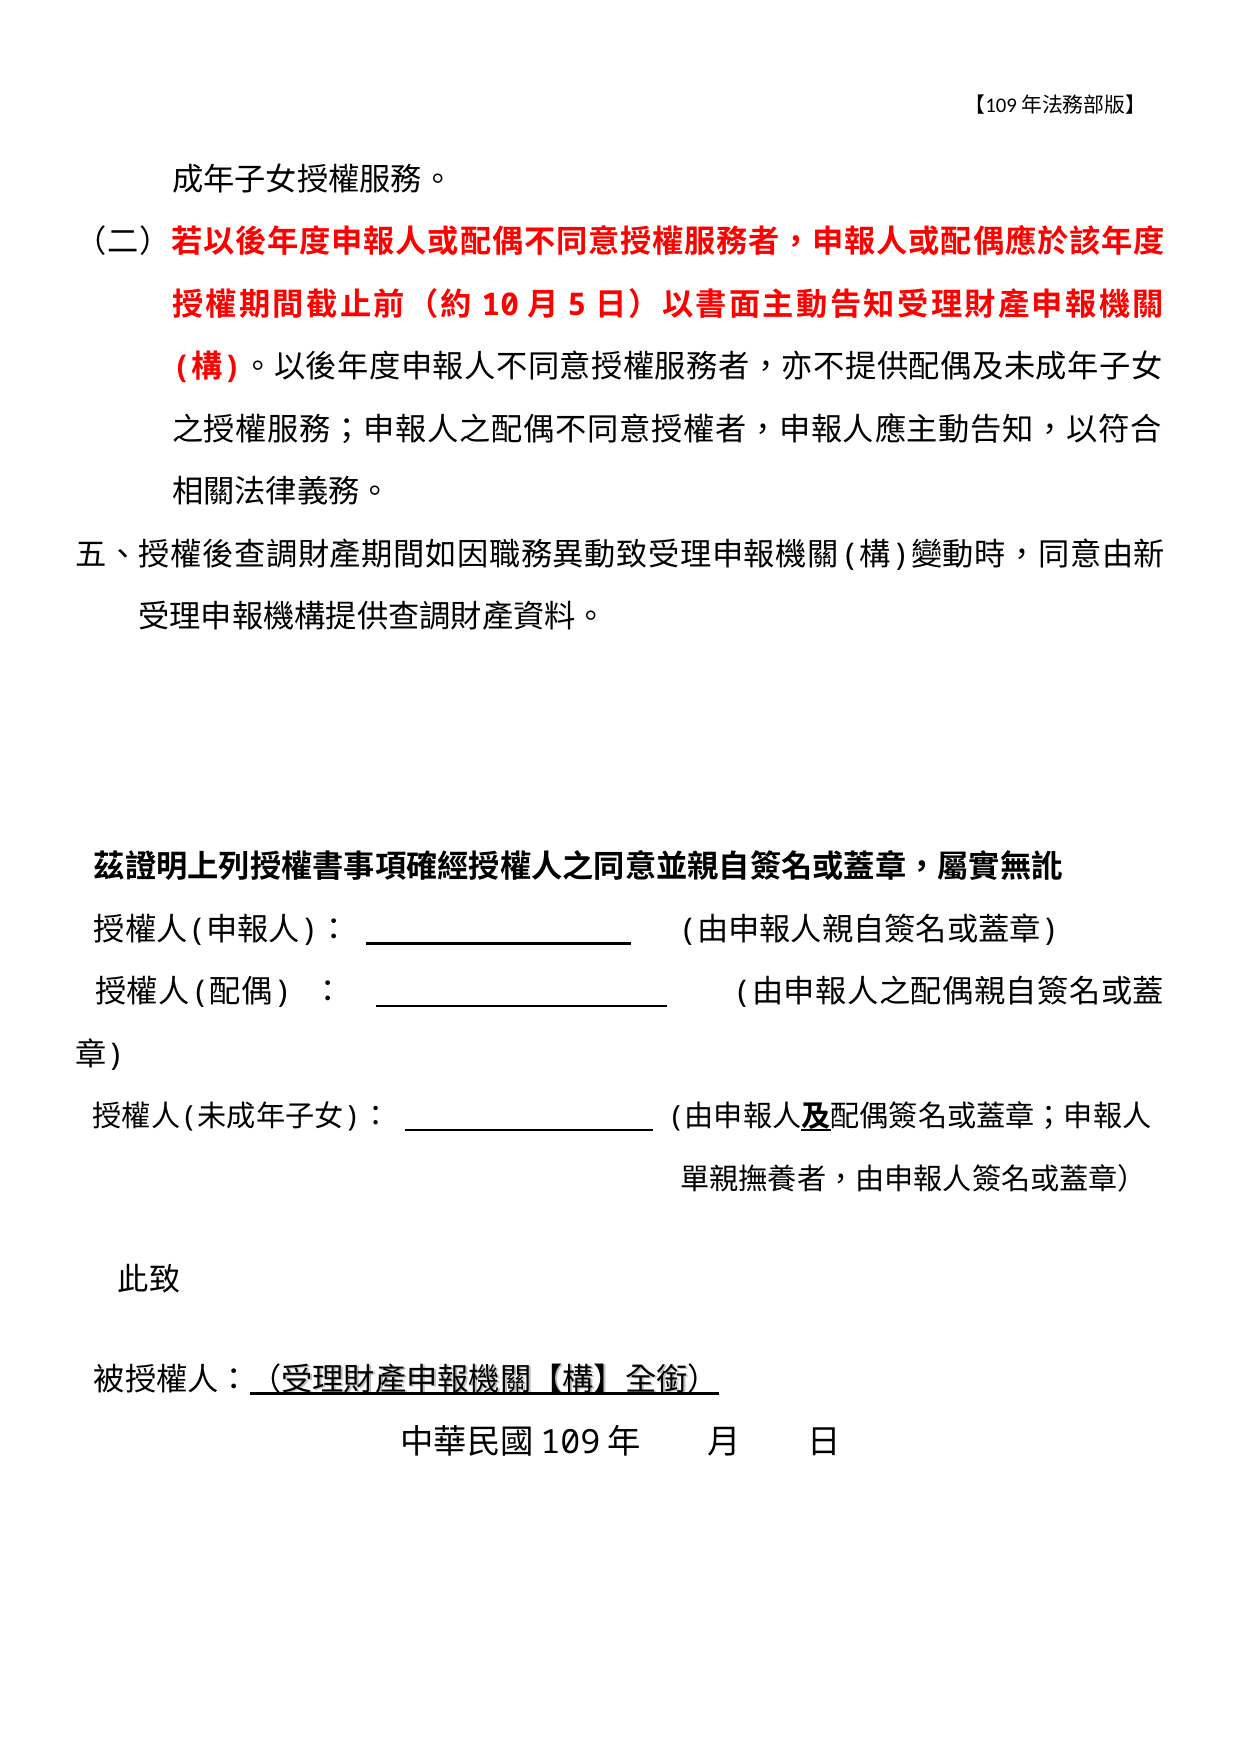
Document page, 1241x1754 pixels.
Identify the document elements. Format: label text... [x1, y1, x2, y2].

text 被授權人：（受理財產申報機關【構】全銜） [75, 1335, 1165, 1397]
text 五、授權後查調財產期間如因職務異動致受理申報機關(構)變動時，同意由新受理申報機構提供查調財產資料。 [75, 510, 1165, 635]
text 成年子女授權服務。 [75, 135, 1165, 197]
text 此致 [0, 1235, 1165, 1297]
text 茲證明上列授權書事項確經授權人之同意並親自簽名或蓋章，屬實無訛 [75, 822, 1165, 885]
text 授權人(配偶) ： (由申報人之配偶親自簽名或蓋章) [75, 947, 1165, 1072]
text （二）若以後年度申報人或配偶不同意授權服務者，申報人或配偶應於該年度授權期間截止前（約10月5日）以書面主動告知受理財產申報機關(構)。以後年度申報人不同意授權服務者，亦不提供配偶及未成年子女之授權服務；申報人之配偶不同意授權者，申報人應主動告知，以符合相關法律義務。 [75, 197, 1165, 510]
text 授權人(申報人)： (由申報人親自簽名或蓋章) [75, 885, 1165, 947]
text 中華民國109年 月 日 [75, 1397, 1165, 1460]
text 授權人(未成年子女)： (由申報人及配偶簽名或蓋章；申報人單親撫養者，由申報人簽名或蓋章） [75, 1072, 1165, 1197]
